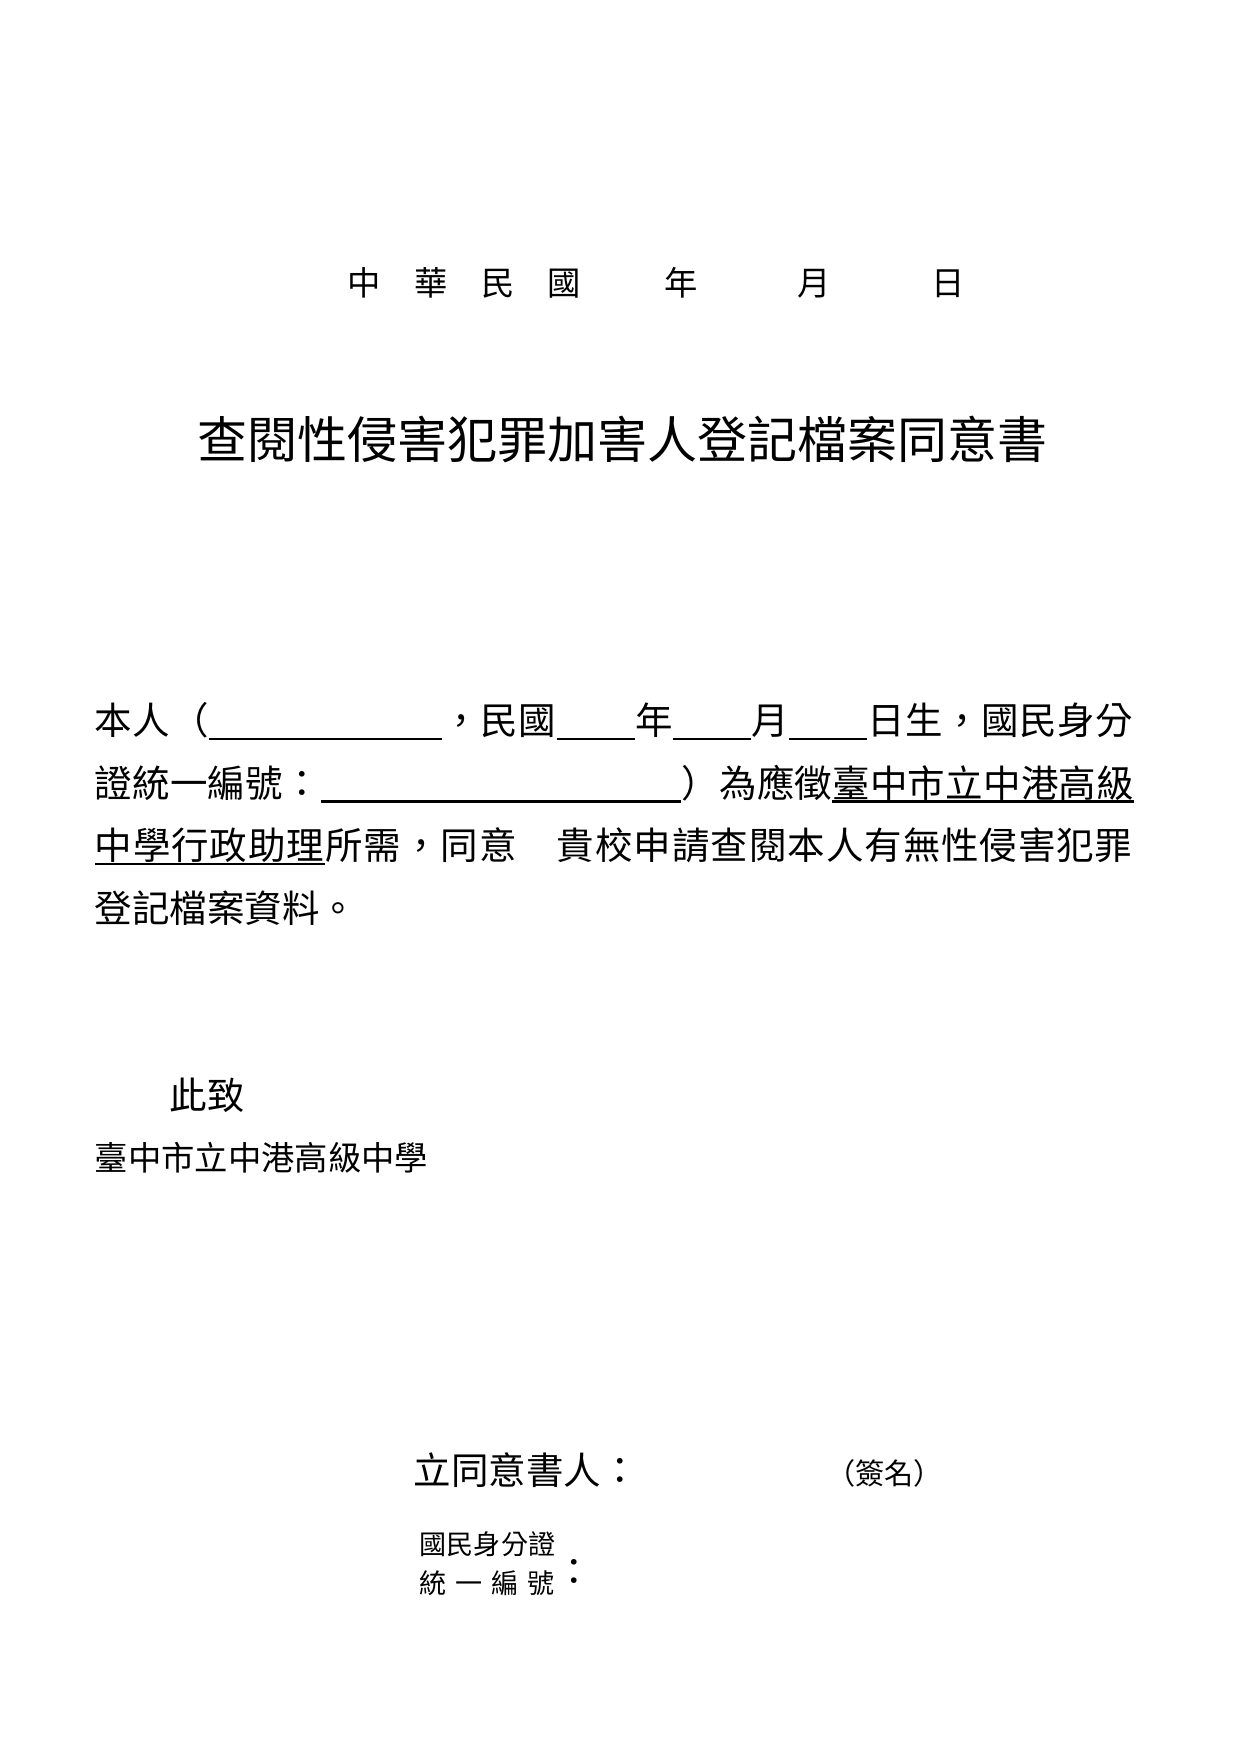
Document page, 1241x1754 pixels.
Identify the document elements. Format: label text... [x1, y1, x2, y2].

text 查閱性侵害犯罪加害人登記檔案同意書 [94, 364, 1150, 489]
text 本人（ ，民國 年 月 日生，國民身分證統一編號： ）為應徵臺中市立中港高級中學行政助理所需，同意 貴校申請查閱本人有無性侵害犯罪登記檔案資料。 [94, 676, 1134, 926]
text 國民身分證統一編號： [94, 1489, 1134, 1614]
text 中 華 民 國 年 月 日 [94, 239, 1134, 301]
text 立同意書人： （簽名） [94, 1426, 1134, 1489]
text 此致 [94, 1051, 1134, 1114]
text 臺中市立中港高級中學 [94, 1114, 1134, 1176]
